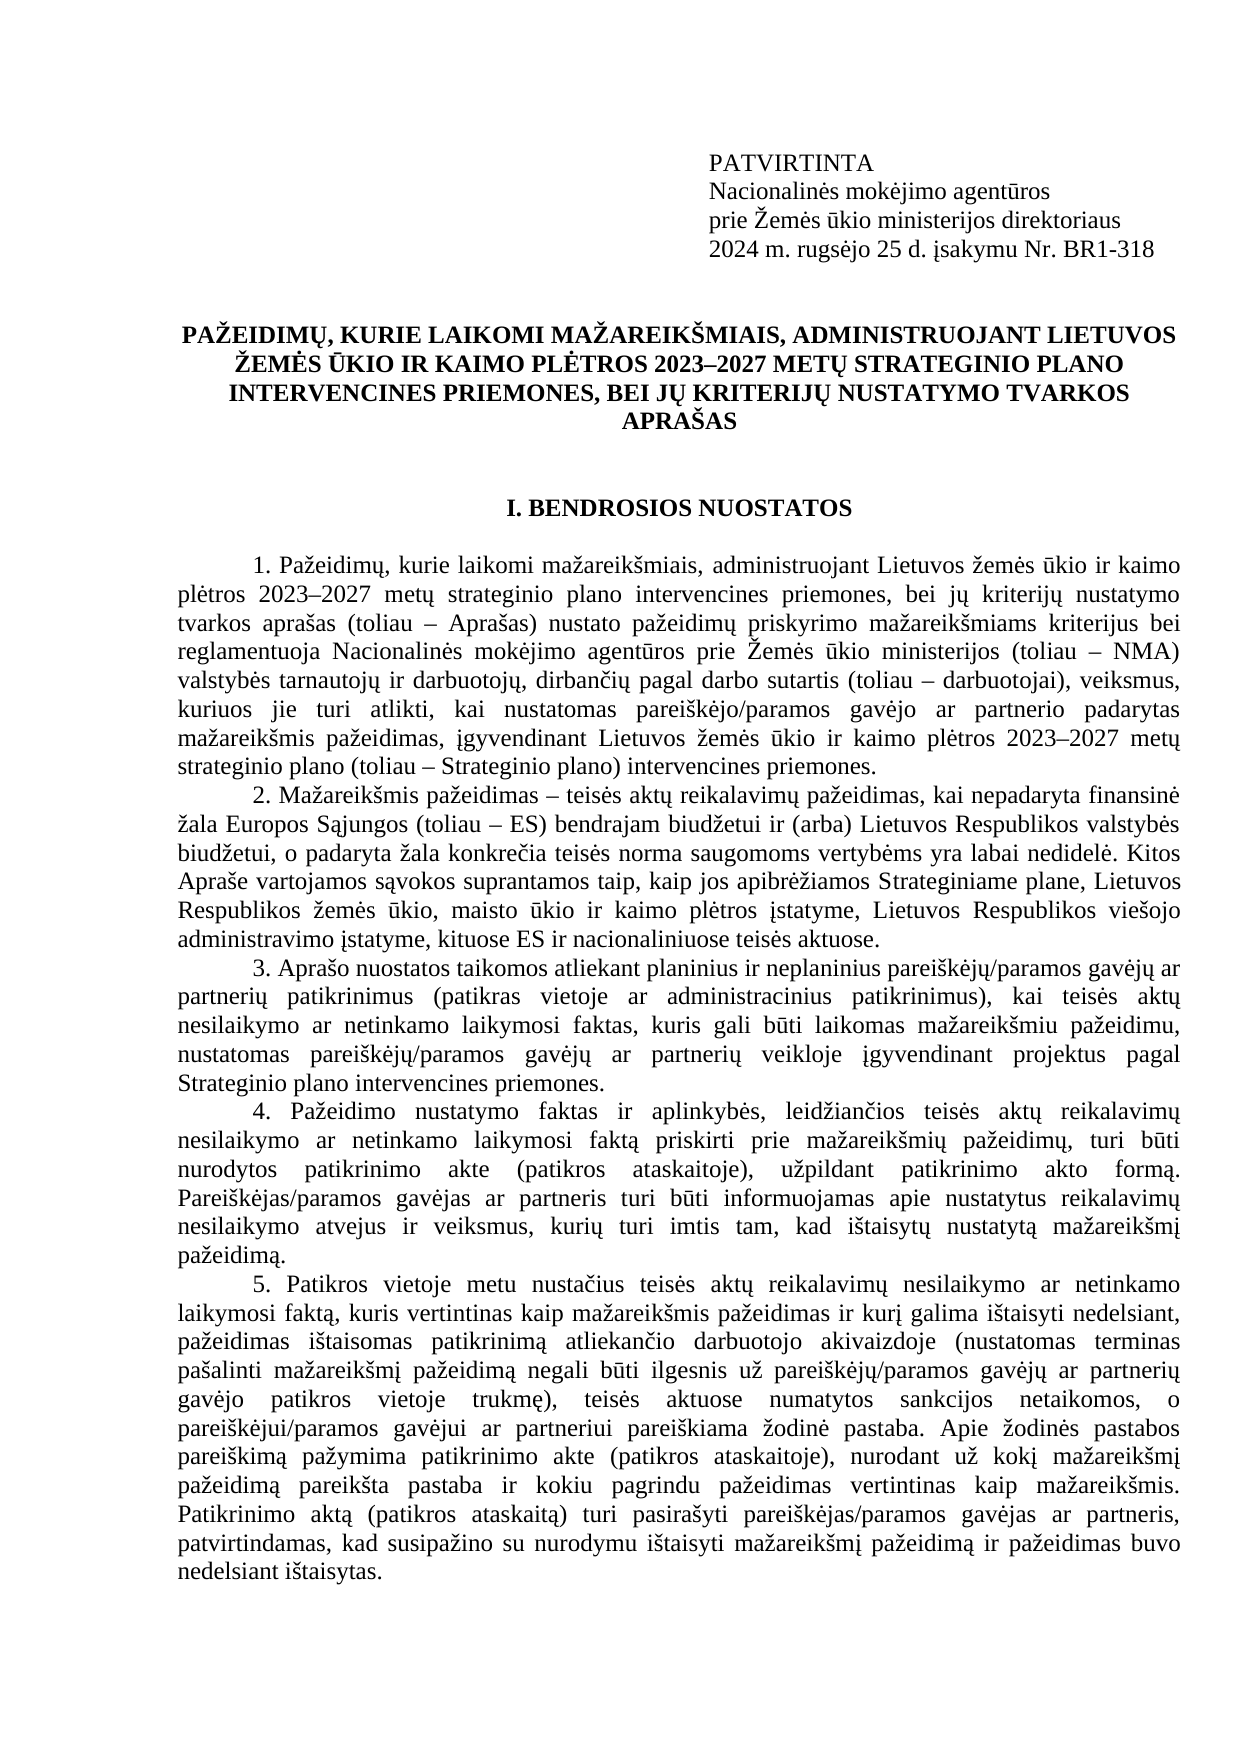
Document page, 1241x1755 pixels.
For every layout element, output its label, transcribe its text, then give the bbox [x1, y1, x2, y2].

text 3. Aprašo nuostatos taikomos atliekant planinius ir neplaninius pareiškėjų/paramos gavėjų ar partnerių patikrinimus (patikras vietoje ar administracinius patikrinimus), kai teisės aktų nesilaikymo ar netinkamo laikymosi faktas, kuris gali būti laikomas mažareikšmiu pažeidimu, nustatomas pareiškėjų/paramos gavėjų ar partnerių veikloje įgyvendinant projektus pagal Strateginio plano intervencines priemones. [177, 953, 1181, 1096]
text prie Žemės ūkio ministerijos direktoriaus [709, 205, 1181, 234]
text I. BENDROSIOS NUOSTATOS [177, 493, 1181, 521]
text 5. Patikros vietoje metu nustačius teisės aktų reikalavimų nesilaikymo ar netinkamo laikymosi faktą, kuris vertintinas kaip mažareikšmis pažeidimas ir kurį galima ištaisyti nedelsiant, pažeidimas ištaisomas patikrinimą atliekančio darbuotojo akivaizdoje (nustatomas terminas pašalinti mažareikšmį pažeidimą negali būti ilgesnis už pareiškėjų/paramos gavėjų ar partnerių gavėjo patikros vietoje trukmę), teisės aktuose numatytos sankcijos netaikomos, o pareiškėjui/paramos gavėjui ar partneriui pareiškiama žodinė pastaba. Apie žodinės pastabos pareiškimą pažymima patikrinimo akte (patikros ataskaitoje), nurodant už kokį mažareikšmį pažeidimą pareikšta pastaba ir kokiu pagrindu pažeidimas vertintinas kaip mažareikšmis. Patikrinimo aktą (patikros ataskaitą) turi pasirašyti pareiškėjas/paramos gavėjas ar partneris, patvirtindamas, kad susipažino su nurodymu ištaisyti mažareikšmį pažeidimą ir pažeidimas buvo nedelsiant ištaisytas. [177, 1269, 1181, 1585]
text 2024 m. rugsėjo 25 d. įsakymu Nr. BR1-318 [709, 234, 1181, 263]
text Nacionalinės mokėjimo agentūros [709, 176, 1181, 205]
text PAŽEIDIMŲ, KURIE LAIKOMI MAŽAREIKŠMIAIS, ADMINISTRUOJANT LIETUVOS ŽEMĖS ŪKIO IR KAIMO PLĖTROS 2023–2027 METŲ STRATEGINIO PLANO INTERVENCINES PRIEMONES, BEI JŲ KRITERIJŲ NUSTATYMO TVARKOS APRAŠAS [177, 320, 1181, 435]
text 1. Pažeidimų, kurie laikomi mažareikšmiais, administruojant Lietuvos žemės ūkio ir kaimo plėtros 2023–2027 metų strateginio plano intervencines priemones, bei jų kriterijų nustatymo tvarkos aprašas (toliau – Aprašas) nustato pažeidimų priskyrimo mažareikšmiams kriterijus bei reglamentuoja Nacionalinės mokėjimo agentūros prie Žemės ūkio ministerijos (toliau – NMA) valstybės tarnautojų ir darbuotojų, dirbančių pagal darbo sutartis (toliau – darbuotojai), veiksmus, kuriuos jie turi atlikti, kai nustatomas pareiškėjo/paramos gavėjo ar partnerio padarytas mažareikšmis pažeidimas, įgyvendinant Lietuvos žemės ūkio ir kaimo plėtros 2023–2027 metų strateginio plano (toliau – Strateginio plano) intervencines priemones. [177, 550, 1181, 780]
text 2. Mažareikšmis pažeidimas – teisės aktų reikalavimų pažeidimas, kai nepadaryta finansinė žala Europos Sąjungos (toliau – ES) bendrajam biudžetui ir (arba) Lietuvos Respublikos valstybės biudžetui, o padaryta žala konkrečia teisės norma saugomoms vertybėms yra labai nedidelė. Kitos Apraše vartojamos sąvokos suprantamos taip, kaip jos apibrėžiamos Strateginiame plane, Lietuvos Respublikos žemės ūkio, maisto ūkio ir kaimo plėtros įstatyme, Lietuvos Respublikos viešojo administravimo įstatyme, kituose ES ir nacionaliniuose teisės aktuose. [177, 780, 1181, 953]
text PATVIRTINTA [709, 148, 1181, 176]
text 4. Pažeidimo nustatymo faktas ir aplinkybės, leidžiančios teisės aktų reikalavimų nesilaikymo ar netinkamo laikymosi faktą priskirti prie mažareikšmių pažeidimų, turi būti nurodytos patikrinimo akte (patikros ataskaitoje), užpildant patikrinimo akto formą. Pareiškėjas/paramos gavėjas ar partneris turi būti informuojamas apie nustatytus reikalavimų nesilaikymo atvejus ir veiksmus, kurių turi imtis tam, kad ištaisytų nustatytą mažareikšmį pažeidimą. [177, 1096, 1181, 1269]
